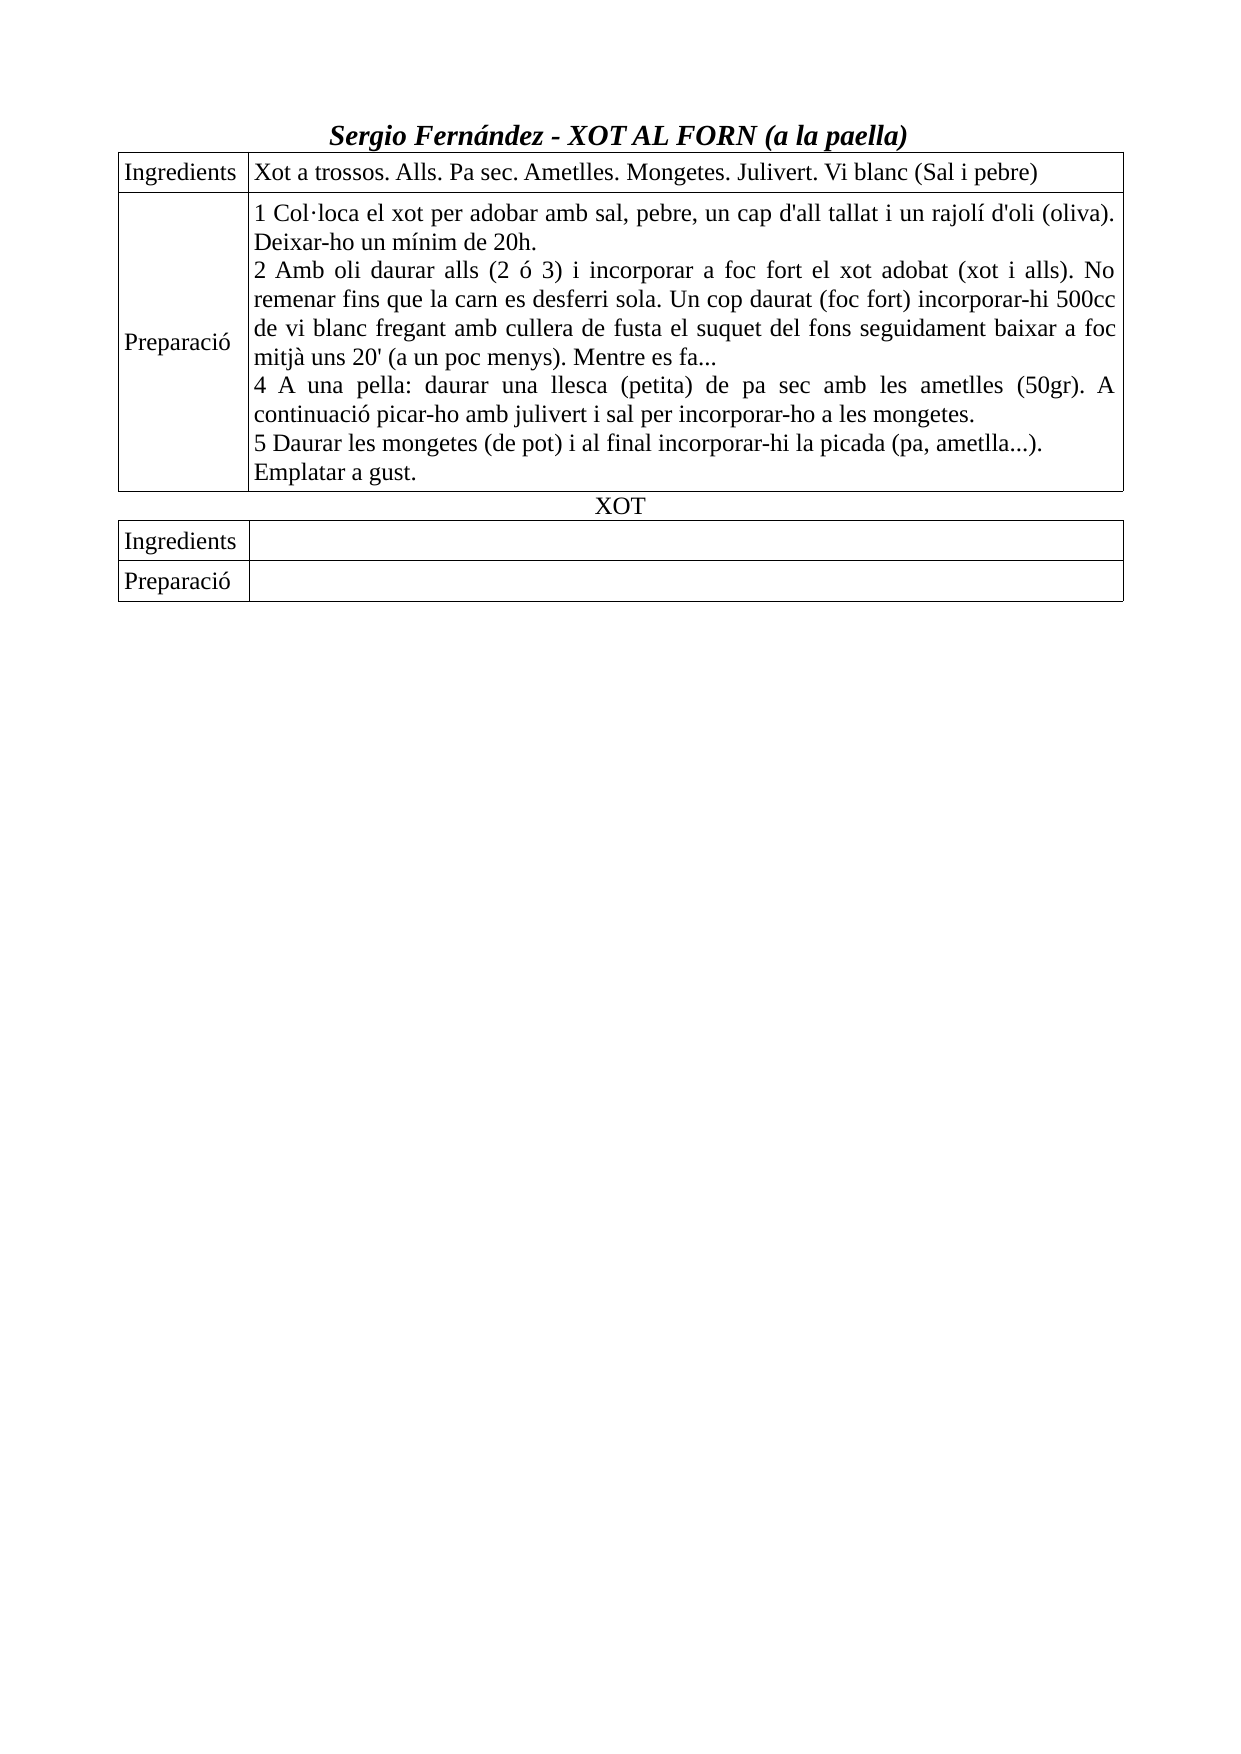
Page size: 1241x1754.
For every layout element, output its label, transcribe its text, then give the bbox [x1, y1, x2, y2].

table_header Xot a trossos. Alls. Pa sec. Ametlles. Mongetes. Julivert. Vi blanc (Sal i pebre) [249, 153, 1123, 192]
table_header Ingredients [119, 521, 249, 560]
text Sergio Fernández - XOT AL FORN (a la paella) [118, 118, 1122, 152]
table_cell 1 Col·loca el xot per adobar amb sal, pebre, un cap d'all tallat i un rajolí d'oli (oliva). Deixar-ho un mínim de 20h. 2 Amb oli daurar alls (2 ó 3) i incorporar a foc fort el xot adobat (xot i alls). No remenar fins que la carn es desferri sola. Un cop daurat (foc fort) incorporar-hi 500cc de vi blanc fregant amb cullera de fusta el suquet del fons seguidament baixar a foc mitjà uns 20' (a un poc menys). Mentre es fa... 4 A una pella: daurar una llesca (petita) de pa sec amb les ametlles (50gr). A continuació picar-ho amb julivert i sal per incorporar-ho a les mongetes. 5 Daurar les mongetes (de pot) i al final incorporar-hi la picada (pa, ametlla...). Emplatar a gust. [249, 193, 1123, 491]
table_cell Preparació [119, 193, 248, 491]
text XOT [118, 492, 1122, 520]
table_cell [250, 561, 1123, 601]
table_cell Preparació [119, 561, 249, 601]
table_header [250, 521, 1123, 560]
table_header Ingredients [119, 153, 248, 192]
